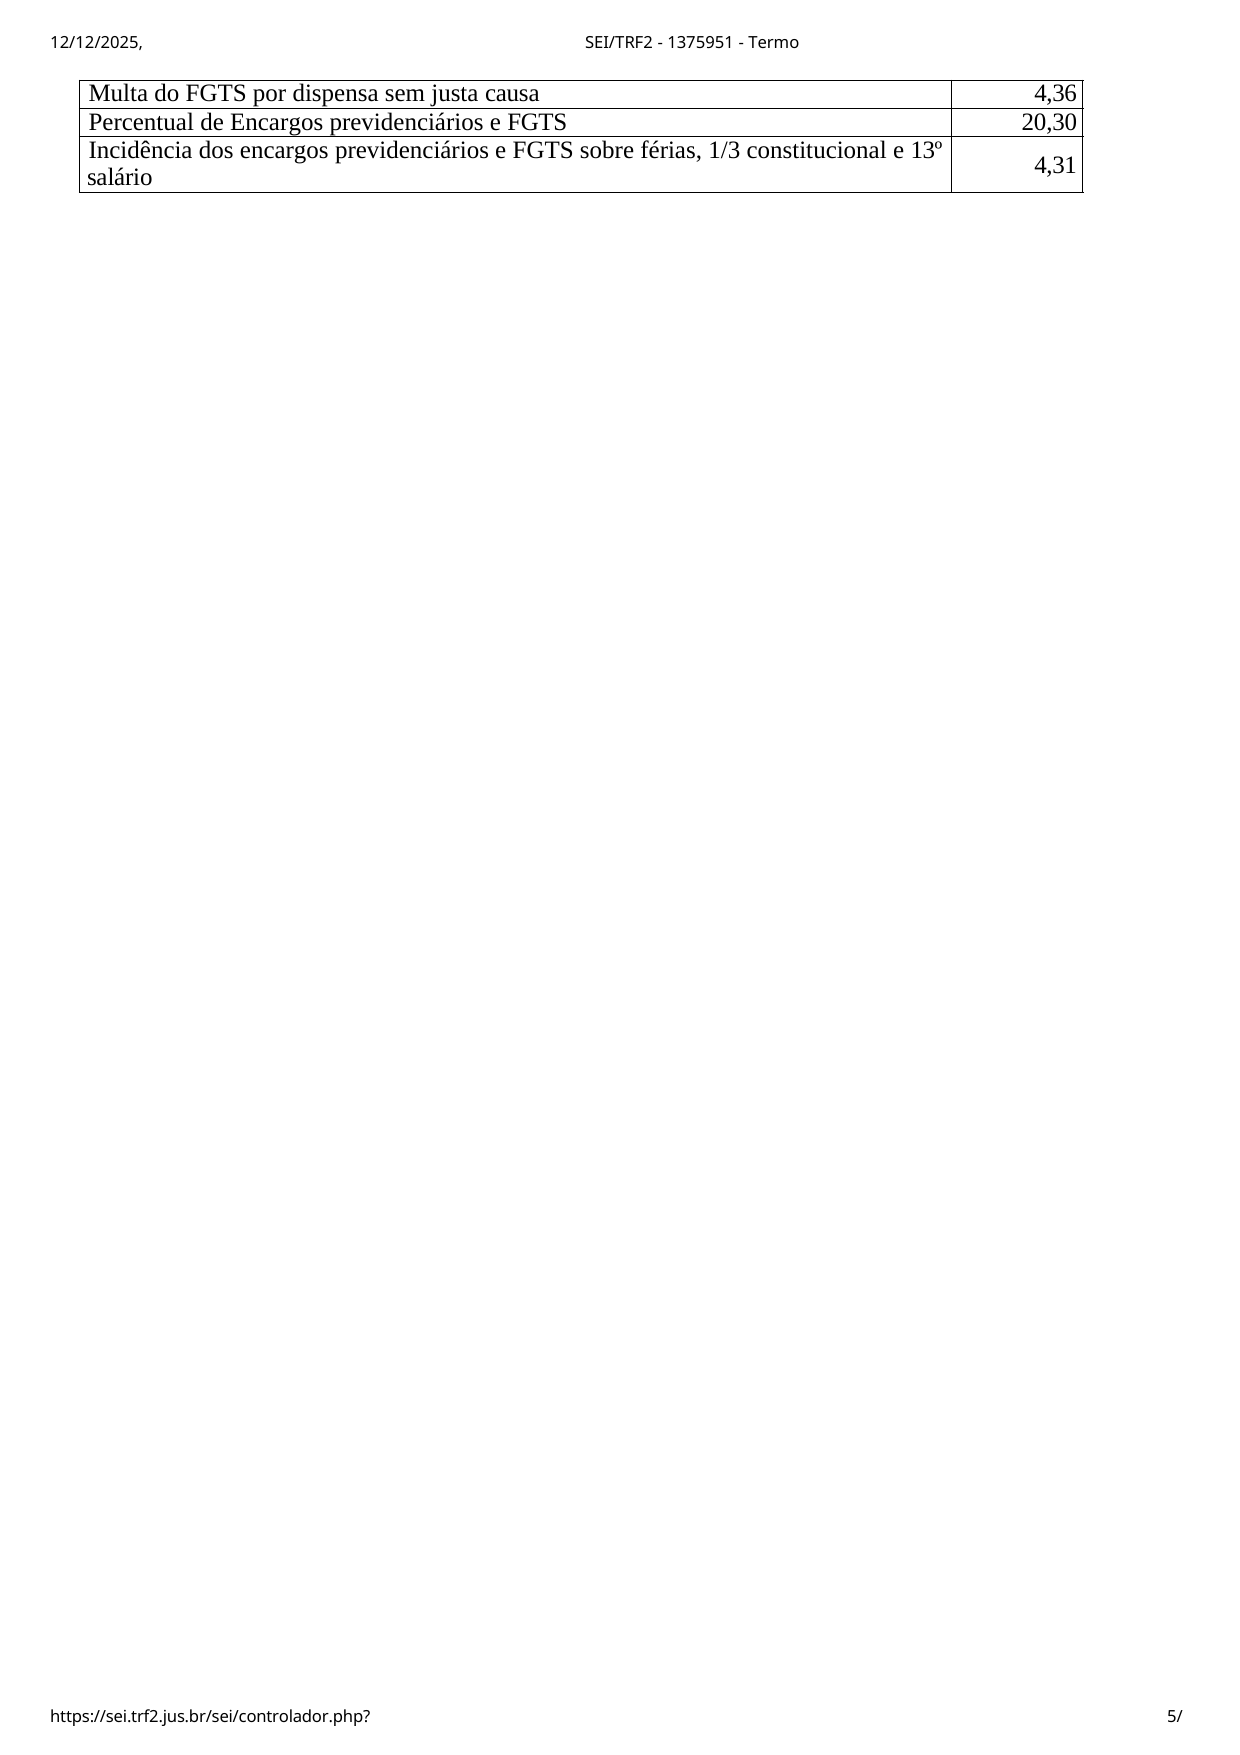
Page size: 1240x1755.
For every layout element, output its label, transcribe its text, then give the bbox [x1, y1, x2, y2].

table_cell 4,36 [952, 81, 1082, 107]
table_cell 20,30 [952, 109, 1082, 136]
table_cell Multa do FGTS por dispensa sem justa causa [80, 81, 951, 107]
table_cell Incidência dos encargos previdenciários e FGTS sobre férias, 1/3 constitucional e 13º salário [80, 137, 951, 192]
table_cell Percentual de Encargos previdenciários e FGTS [80, 109, 951, 136]
table_cell 4,31 [952, 137, 1082, 192]
